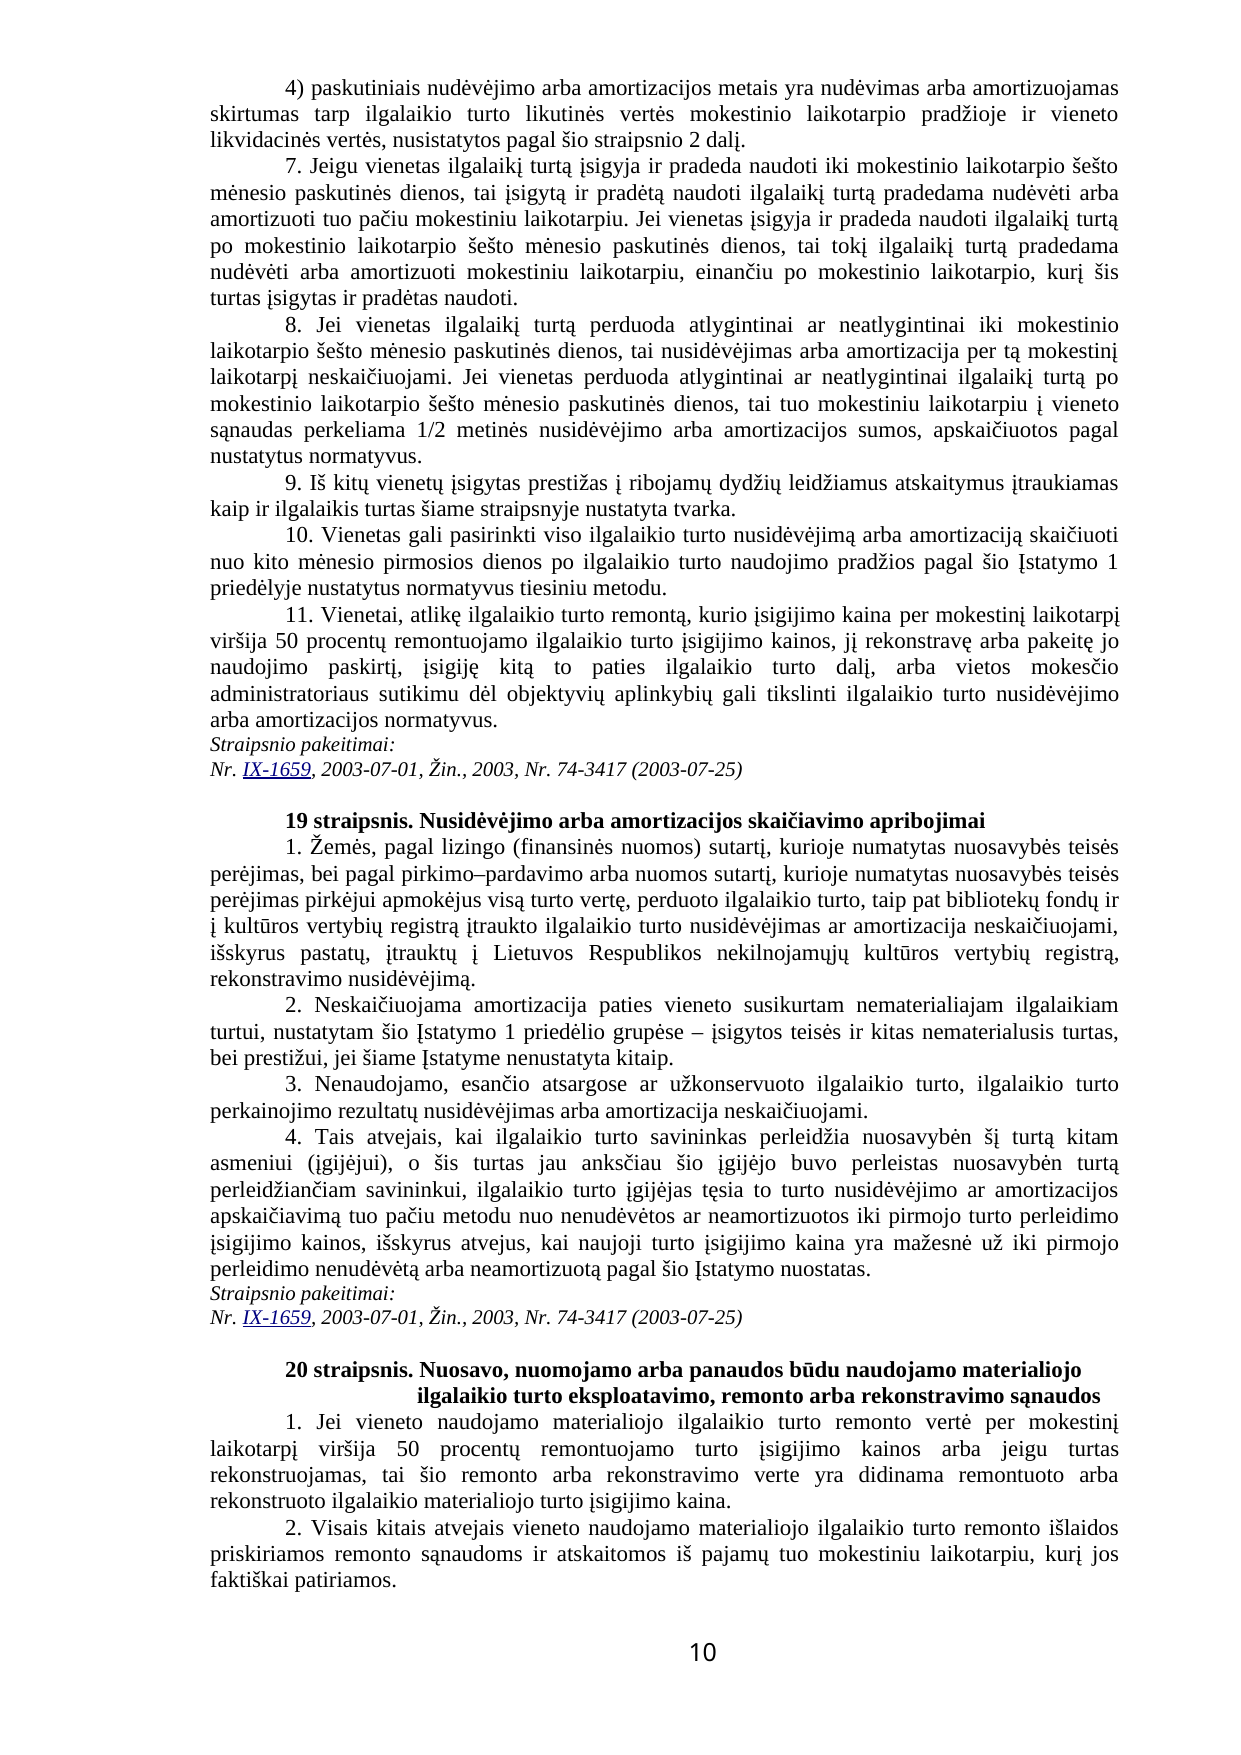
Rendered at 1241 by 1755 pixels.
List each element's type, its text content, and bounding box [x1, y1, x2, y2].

text 20 straipsnis. Nuosavo, nuomojamo arba panaudos būdu naudojamo materialiojo [285, 1356, 1120, 1382]
text Nr. IX-1659, 2003-07-01, Žin., 2003, Nr. 74-3417 (2003-07-25) [210, 756, 1120, 781]
text 1. Žemės, pagal lizingo (finansinės nuomos) sutartį, kurioje numatytas nuosavybės teisės perėjimas, bei pagal pirkimo–pardavimo arba nuomos sutartį, kurioje numatytas nuosavybės teisės perėjimas pirkėjui apmokėjus visą turto vertę, perduoto ilgalaikio turto, taip pat bibliotekų fondų ir į kultūros vertybių registrą įtraukto ilgalaikio turto nusidėvėjimas ar amortizacija neskaičiuojami, išskyrus pastatų, įtrauktų į Lietuvos Respublikos nekilnojamųjų kultūros vertybių registrą, rekonstravimo nusidėvėjimą. [210, 833, 1120, 991]
text Straipsnio pakeitimai: [210, 1281, 1120, 1305]
text Nr. IX-1659, 2003-07-01, Žin., 2003, Nr. 74-3417 (2003-07-25) [210, 1305, 1120, 1329]
text 19 straipsnis. Nusidėvėjimo arba amortizacijos skaičiavimo apribojimai [210, 807, 1120, 833]
text 3. Nenaudojamo, esančio atsargose ar užkonservuoto ilgalaikio turto, ilgalaikio turto perkainojimo rezultatų nusidėvėjimas arba amortizacija neskaičiuojami. [210, 1070, 1120, 1123]
text ilgalaikio turto eksploatavimo, remonto arba rekonstravimo sąnaudos [417, 1382, 1120, 1408]
text 2. Neskaičiuojama amortizacija paties vieneto susikurtam nematerialiajam ilgalaikiam turtui, nustatytam šio Įstatymo 1 priedėlio grupėse – įsigytos teisės ir kitas nematerialusis turtas, bei prestižui, jei šiame Įstatyme nenustatyta kitaip. [210, 991, 1120, 1070]
text 1. Jei vieneto naudojamo materialiojo ilgalaikio turto remonto vertė per mokestinį laikotarpį viršija 50 procentų remontuojamo turto įsigijimo kainos arba jeigu turtas rekonstruojamas, tai šio remonto arba rekonstravimo verte yra didinama remontuoto arba rekonstruoto ilgalaikio materialiojo turto įsigijimo kaina. [210, 1408, 1120, 1514]
text 7. Jeigu vienetas ilgalaikį turtą įsigyja ir pradeda naudoti iki mokestinio laikotarpio šešto mėnesio paskutinės dienos, tai įsigytą ir pradėtą naudoti ilgalaikį turtą pradedama nudėvėti arba amortizuoti tuo pačiu mokestiniu laikotarpiu. Jei vienetas įsigyja ir pradeda naudoti ilgalaikį turtą po mokestinio laikotarpio šešto mėnesio paskutinės dienos, tai tokį ilgalaikį turtą pradedama nudėvėti arba amortizuoti mokestiniu laikotarpiu, einančiu po mokestinio laikotarpio, kurį šis turtas įsigytas ir pradėtas naudoti. [210, 153, 1120, 311]
text 8. Jei vienetas ilgalaikį turtą perduoda atlygintinai ar neatlygintinai iki mokestinio laikotarpio šešto mėnesio paskutinės dienos, tai nusidėvėjimas arba amortizacija per tą mokestinį laikotarpį neskaičiuojami. Jei vienetas perduoda atlygintinai ar neatlygintinai ilgalaikį turtą po mokestinio laikotarpio šešto mėnesio paskutinės dienos, tai tuo mokestiniu laikotarpiu į vieneto sąnaudas perkeliama 1/2 metinės nusidėvėjimo arba amortizacijos sumos, apskaičiuotos pagal nustatytus normatyvus. [210, 311, 1120, 469]
text 9. Iš kitų vienetų įsigytas prestižas į ribojamų dydžių leidžiamus atskaitymus įtraukiamas kaip ir ilgalaikis turtas šiame straipsnyje nustatyta tvarka. [210, 469, 1120, 522]
text 10. Vienetas gali pasirinkti viso ilgalaikio turto nusidėvėjimą arba amortizaciją skaičiuoti nuo kito mėnesio pirmosios dienos po ilgalaikio turto naudojimo pradžios pagal šio Įstatymo 1 priedėlyje nustatytus normatyvus tiesiniu metodu. [210, 522, 1120, 601]
text 4) paskutiniais nudėvėjimo arba amortizacijos metais yra nudėvimas arba amortizuojamas skirtumas tarp ilgalaikio turto likutinės vertės mokestinio laikotarpio pradžioje ir vieneto likvidacinės vertės, nusistatytos pagal šio straipsnio 2 dalį. [210, 73, 1120, 153]
text 4. Tais atvejais, kai ilgalaikio turto savininkas perleidžia nuosavybėn šį turtą kitam asmeniui (įgijėjui), o šis turtas jau anksčiau šio įgijėjo buvo perleistas nuosavybėn turtą perleidžiančiam savininkui, ilgalaikio turto įgijėjas tęsia to turto nusidėvėjimo ar amortizacijos apskaičiavimą tuo pačiu metodu nuo nenudėvėtos ar neamortizuotos iki pirmojo turto perleidimo įsigijimo kainos, išskyrus atvejus, kai naujoji turto įsigijimo kaina yra mažesnė už iki pirmojo perleidimo nenudėvėtą arba neamortizuotą pagal šio Įstatymo nuostatas. [210, 1123, 1120, 1281]
text 11. Vienetai, atlikę ilgalaikio turto remontą, kurio įsigijimo kaina per mokestinį laikotarpį viršija 50 procentų remontuojamo ilgalaikio turto įsigijimo kainos, jį rekonstravę arba pakeitę jo naudojimo paskirtį, įsigiję kitą to paties ilgalaikio turto dalį, arba vietos mokesčio administratoriaus sutikimu dėl objektyvių aplinkybių gali tikslinti ilgalaikio turto nusidėvėjimo arba amortizacijos normatyvus. [210, 601, 1120, 732]
text 2. Visais kitais atvejais vieneto naudojamo materialiojo ilgalaikio turto remonto išlaidos priskiriamos remonto sąnaudoms ir atskaitomos iš pajamų tuo mokestiniu laikotarpiu, kurį jos faktiškai patiriamos. [210, 1514, 1120, 1593]
text Straipsnio pakeitimai: [210, 732, 1120, 756]
